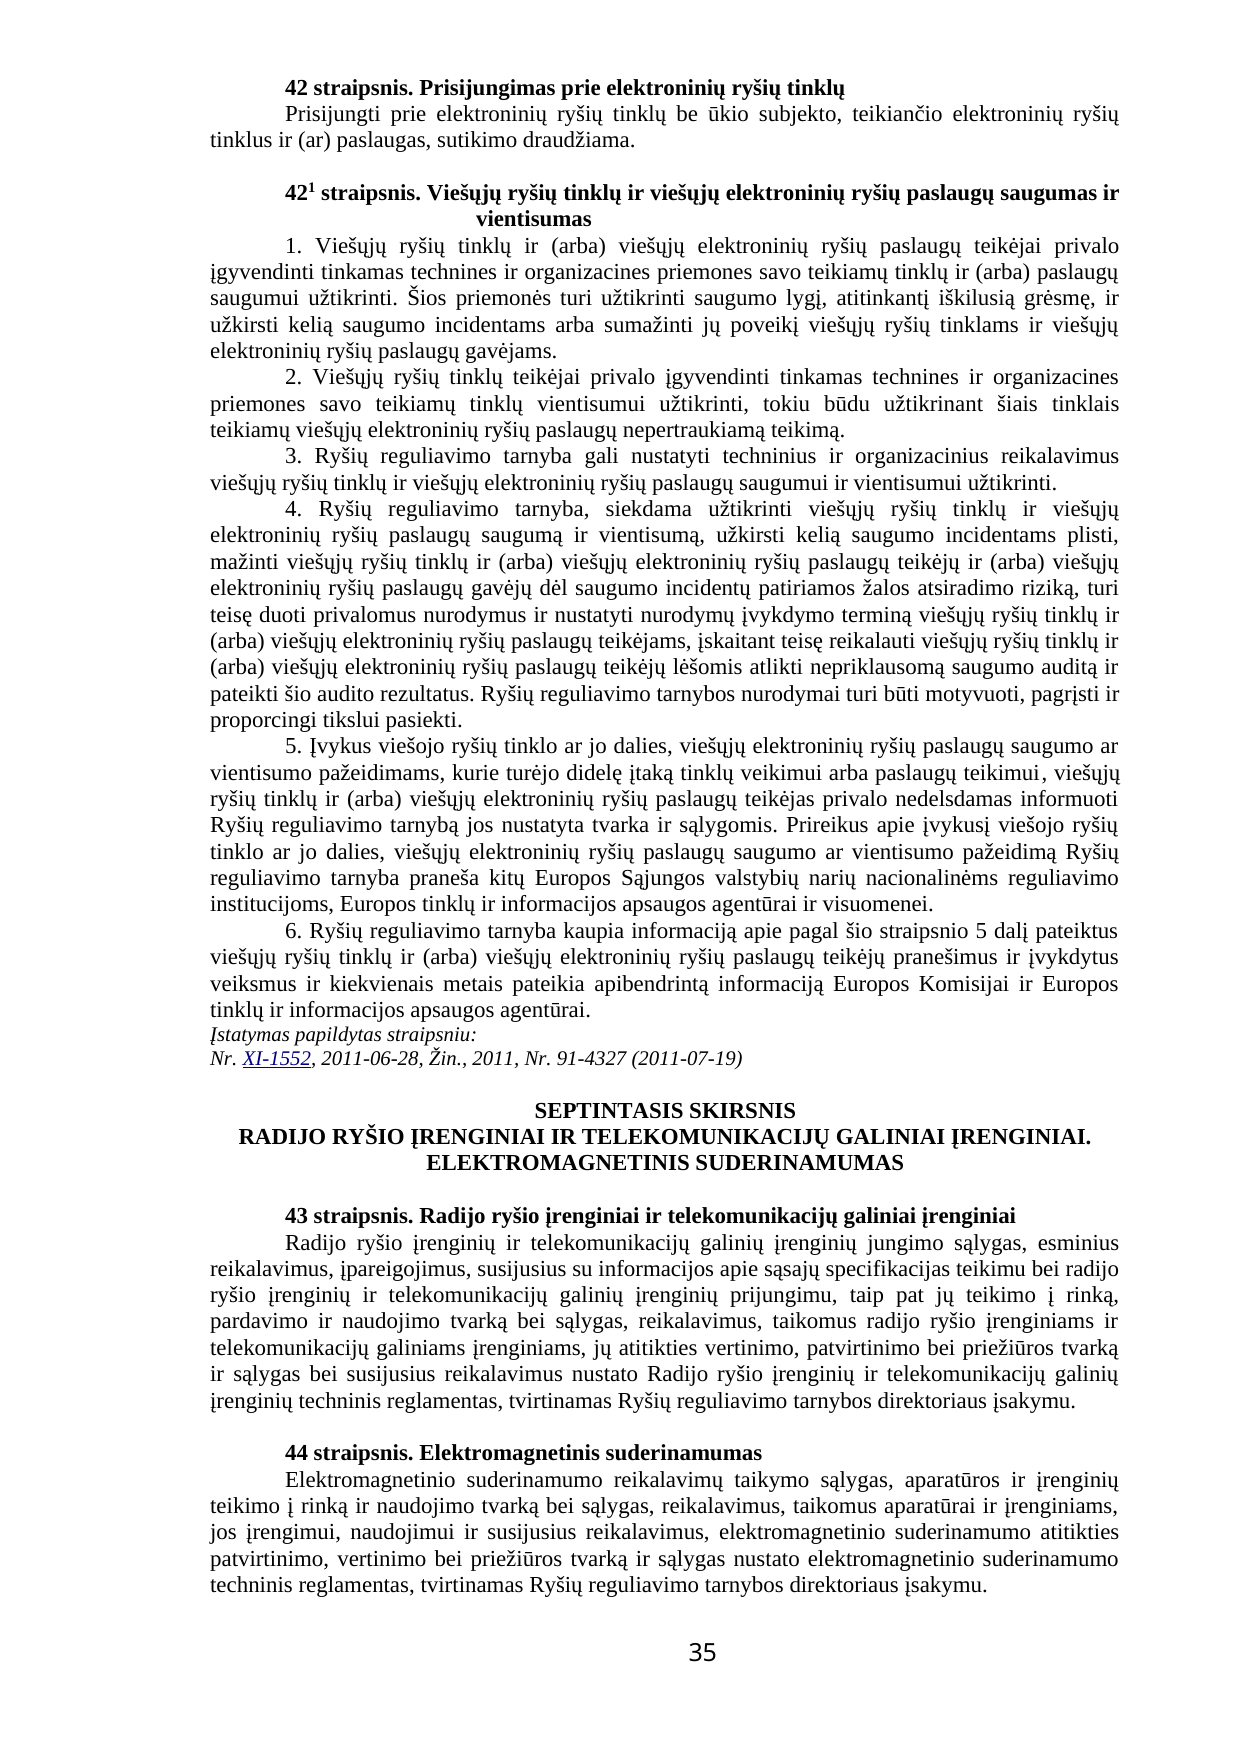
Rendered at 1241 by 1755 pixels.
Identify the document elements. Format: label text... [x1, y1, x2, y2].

text Radijo RYŠIO ĮRENGINIAI ir TELEKOMUNIKACIJŲ galiniai įrenginiai. Elektromagnetinis suderinamumas [210, 1123, 1120, 1176]
text 5. Įvykus viešojo ryšių tinklo ar jo dalies, viešųjų elektroninių ryšių paslaugų saugumo ar vientisumo pažeidimams, kurie turėjo didelę įtaką tinklų veikimui arba paslaugų teikimui, viešųjų ryšių tinklų ir (arba) viešųjų elektroninių ryšių paslaugų teikėjas privalo nedelsdamas informuoti Ryšių reguliavimo tarnybą jos nustatyta tvarka ir sąlygomis. Prireikus apie įvykusį viešojo ryšių tinklo ar jo dalies, viešųjų elektroninių ryšių paslaugų saugumo ar vientisumo pažeidimą Ryšių reguliavimo tarnyba praneša kitų Europos Sąjungos valstybių narių nacionalinėms reguliavimo institucijoms, Europos tinklų ir informacijos apsaugos agentūrai ir visuomenei. [210, 732, 1120, 917]
text Elektromagnetinio suderinamumo reikalavimų taikymo sąlygas, aparatūros ir įrenginių teikimo į rinką ir naudojimo tvarką bei sąlygas, reikalavimus, taikomus aparatūrai ir įrenginiams, jos įrengimui, naudojimui ir susijusius reikalavimus, elektromagnetinio suderinamumo atitikties patvirtinimo, vertinimo bei priežiūros tvarką ir sąlygas nustato elektromagnetinio suderinamumo techninis reglamentas, tvirtinamas Ryšių reguliavimo tarnybos direktoriaus įsakymu. [210, 1466, 1120, 1597]
text Radijo ryšio įrenginių ir telekomunikacijų galinių įrenginių jungimo sąlygas, esminius reikalavimus, įpareigojimus, susijusius su informacijos apie sąsajų specifikacijas teikimu bei radijo ryšio įrenginių ir telekomunikacijų galinių įrenginių prijungimu, taip pat jų teikimo į rinką, pardavimo ir naudojimo tvarką bei sąlygas, reikalavimus, taikomus radijo ryšio įrenginiams ir telekomunikacijų galiniams įrenginiams, jų atitikties vertinimo, patvirtinimo bei priežiūros tvarką ir sąlygas bei susijusius reikalavimus nustato Radijo ryšio įrenginių ir telekomunikacijų galinių įrenginių techninis reglamentas, tvirtinamas Ryšių reguliavimo tarnybos direktoriaus įsakymu. [210, 1228, 1120, 1413]
text 2. Viešųjų ryšių tinklų teikėjai privalo įgyvendinti tinkamas technines ir organizacines priemones savo teikiamų tinklų vientisumui užtikrinti, tokiu būdu užtikrinant šiais tinklais teikiamų viešųjų elektroninių ryšių paslaugų nepertraukiamą teikimą. [210, 363, 1120, 442]
subtitle 44 straipsnis. Elektromagnetinis suderinamumas [210, 1439, 1120, 1466]
text 3. Ryšių reguliavimo tarnyba gali nustatyti techninius ir organizacinius reikalavimus viešųjų ryšių tinklų ir viešųjų elektroninių ryšių paslaugų saugumui ir vientisumui užtikrinti. [210, 442, 1120, 495]
text Nr. XI-1552, 2011-06-28, Žin., 2011, Nr. 91-4327 (2011-07-19) [210, 1046, 1120, 1070]
subtitle 43 straipsnis. Radijo ryšio įrenginiai ir telekomunikacijų galiniai įrenginiai [210, 1202, 1120, 1228]
text Prisijungti prie elektroninių ryšių tinklų be ūkio subjekto, teikiančio elektroninių ryšių tinklus ir (ar) paslaugas, sutikimo draudžiama. [210, 100, 1120, 153]
text SEPTINTASIS SKIRSNIS [210, 1097, 1120, 1123]
text 6. Ryšių reguliavimo tarnyba kaupia informaciją apie pagal šio straipsnio 5 dalį pateiktus viešųjų ryšių tinklų ir (arba) viešųjų elektroninių ryšių paslaugų teikėjų pranešimus ir įvykdytus veiksmus ir kiekvienais metais pateikia apibendrintą informaciją Europos Komisijai ir Europos tinklų ir informacijos apsaugos agentūrai. [210, 917, 1120, 1022]
text Įstatymas papildytas straipsniu: [210, 1022, 1120, 1046]
text 1. Viešųjų ryšių tinklų ir (arba) viešųjų elektroninių ryšių paslaugų teikėjai privalo įgyvendinti tinkamas technines ir organizacines priemones savo teikiamų tinklų ir (arba) paslaugų saugumui užtikrinti. Šios priemonės turi užtikrinti saugumo lygį, atitinkantį iškilusią grėsmę, ir užkirsti kelią saugumo incidentams arba sumažinti jų poveikį viešųjų ryšių tinklams ir viešųjų elektroninių ryšių paslaugų gavėjams. [210, 232, 1120, 363]
text 4. Ryšių reguliavimo tarnyba, siekdama užtikrinti viešųjų ryšių tinklų ir viešųjų elektroninių ryšių paslaugų saugumą ir vientisumą, užkirsti kelią saugumo incidentams plisti, mažinti viešųjų ryšių tinklų ir (arba) viešųjų elektroninių ryšių paslaugų teikėjų ir (arba) viešųjų elektroninių ryšių paslaugų gavėjų dėl saugumo incidentų patiriamos žalos atsiradimo riziką, turi teisę duoti privalomus nurodymus ir nustatyti nurodymų įvykdymo terminą viešųjų ryšių tinklų ir (arba) viešųjų elektroninių ryšių paslaugų teikėjams, įskaitant teisę reikalauti viešųjų ryšių tinklų ir (arba) viešųjų elektroninių ryšių paslaugų teikėjų lėšomis atlikti nepriklausomą saugumo auditą ir pateikti šio audito rezultatus. Ryšių reguliavimo tarnybos nurodymai turi būti motyvuoti, pagrįsti ir proporcingi tikslui pasiekti. [210, 495, 1120, 732]
text 421 straipsnis. Viešųjų ryšių tinklų ir viešųjų elektroninių ryšių paslaugų saugumas ir vientisumas [285, 179, 1120, 232]
text 42 straipsnis. Prisijungimas prie elektroninių ryšių tinklų [210, 73, 1120, 100]
